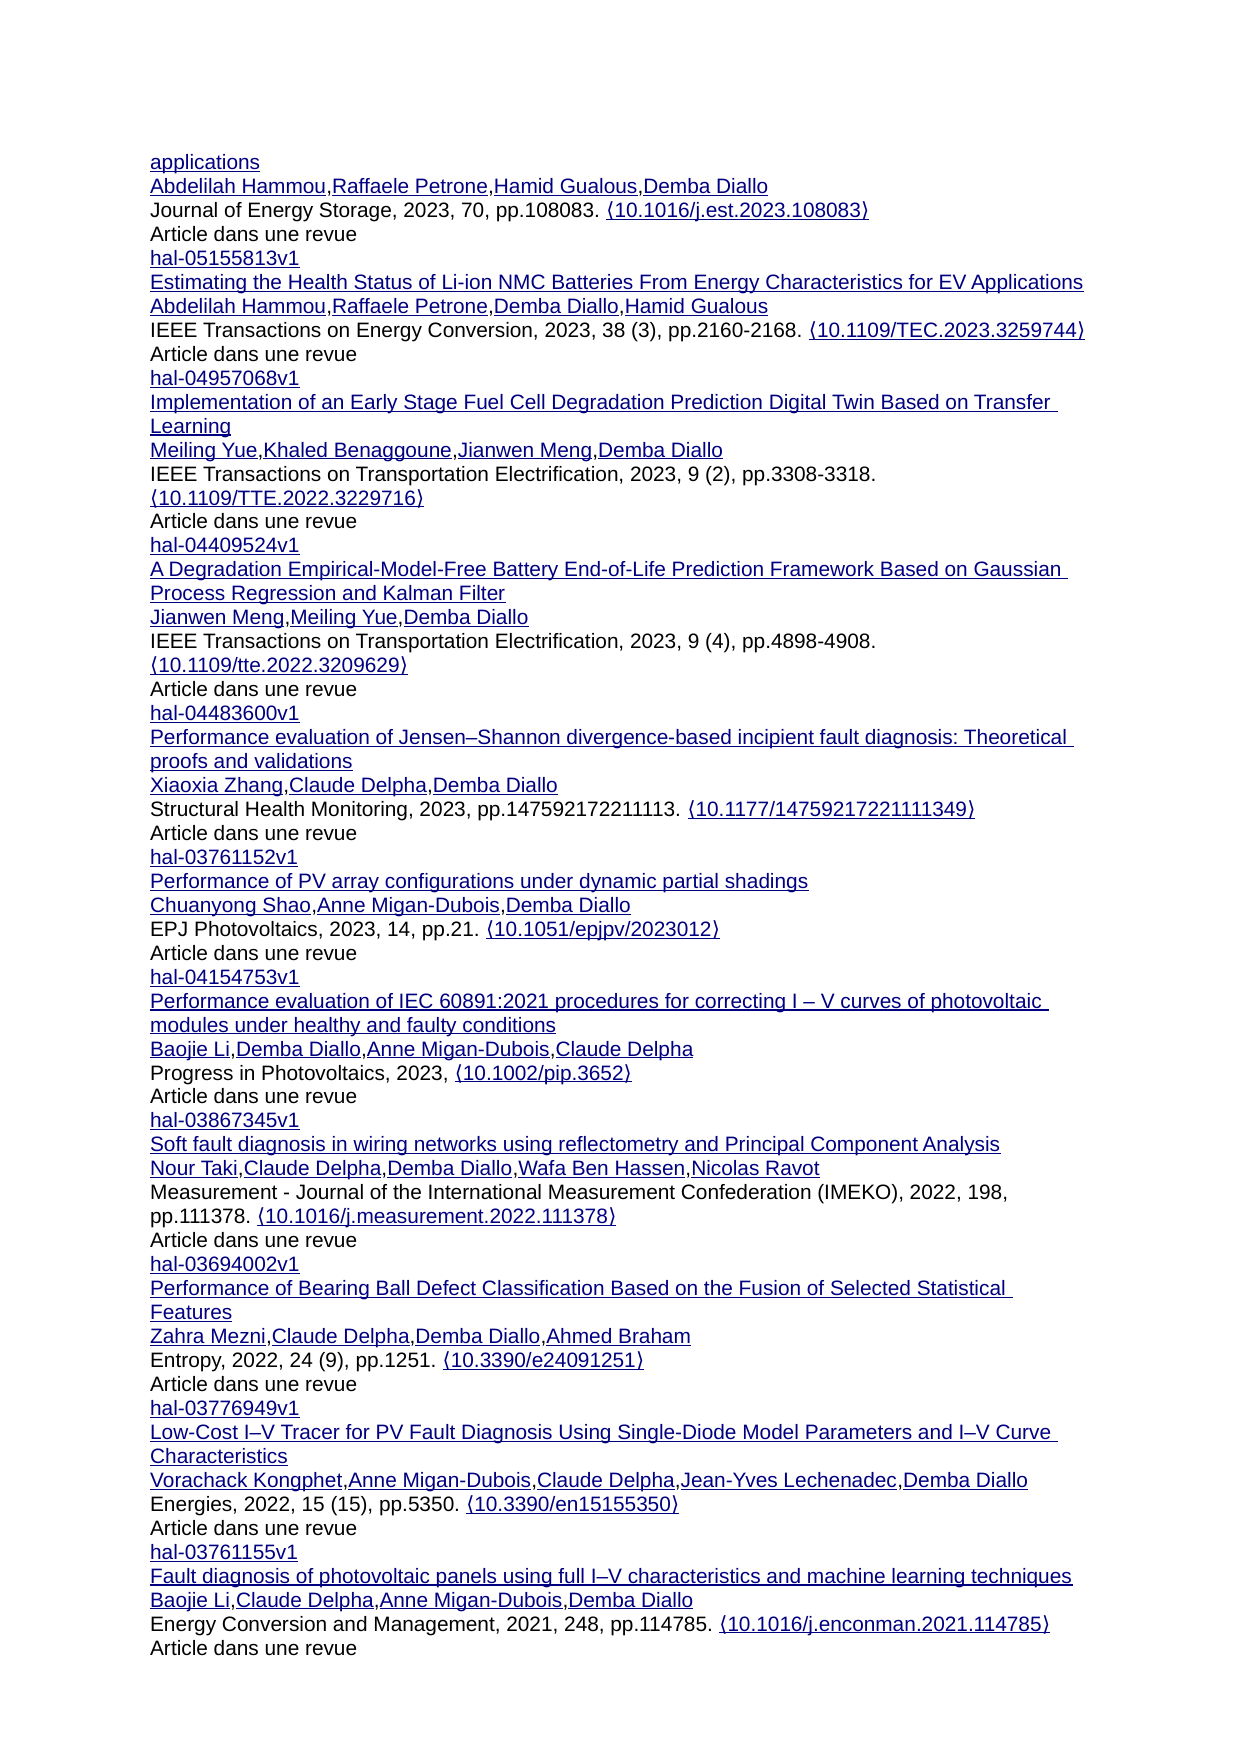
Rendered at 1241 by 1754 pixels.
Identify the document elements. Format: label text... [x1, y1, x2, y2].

table_cell Performance evaluation of IEC 60891:2021 procedures for correcting I – V curves of photovoltaic modules under healthy and faulty conditions Baojie Li,Demba Diallo,Anne Migan-Dubois,Claude Delpha Progress in Photovoltaics, 2023, ⟨10.1002/pip.3652⟩ Article dans une revue hal-03867345v1 [150, 989, 1090, 1132]
table_cell Soft fault diagnosis in wiring networks using reflectometry and Principal Component Analysis Nour Taki,Claude Delpha,Demba Diallo,Wafa Ben Hassen,Nicolas Ravot Measurement - Journal of the International Measurement Confederation (IMEKO), 2022, 198, pp.111378. ⟨10.1016/j.measurement.2022.111378⟩ Article dans une revue hal-03694002v1 [150, 1132, 1090, 1276]
table_cell Estimating the Health Status of Li-ion NMC Batteries From Energy Characteristics for EV Applications Abdelilah Hammou,Raffaele Petrone,Demba Diallo,Hamid Gualous IEEE Transactions on Energy Conversion, 2023, 38 (3), pp.2160-2168. ⟨10.1109/TEC.2023.3259744⟩ Article dans une revue hal-04957068v1 [150, 270, 1090, 389]
table_cell Performance of Bearing Ball Defect Classification Based on the Fusion of Selected Statistical Features Zahra Mezni,Claude Delpha,Demba Diallo,Ahmed Braham Entropy, 2022, 24 (9), pp.1251. ⟨10.3390/e24091251⟩ Article dans une revue hal-03776949v1 [150, 1276, 1090, 1420]
table_cell Fault diagnosis of photovoltaic panels using full I–V characteristics and machine learning techniques Baojie Li,Claude Delpha,Anne Migan-Dubois,Demba Diallo Energy Conversion and Management, 2021, 248, pp.114785. ⟨10.1016/j.enconman.2021.114785⟩ Article dans une revue [150, 1564, 1090, 1659]
table_cell Performance of PV array configurations under dynamic partial shadings Chuanyong Shao,Anne Migan-Dubois,Demba Diallo EPJ Photovoltaics, 2023, 14, pp.21. ⟨10.1051/epjpv/2023012⟩ Article dans une revue hal-04154753v1 [150, 869, 1090, 988]
table_cell A Degradation Empirical-Model-Free Battery End-of-Life Prediction Framework Based on Gaussian Process Regression and Kalman Filter Jianwen Meng,Meiling Yue,Demba Diallo IEEE Transactions on Transportation Electrification, 2023, 9 (4), pp.4898-4908. ⟨10.1109/tte.2022.3209629⟩ Article dans une revue hal-04483600v1 [150, 557, 1090, 725]
table_cell Performance evaluation of Jensen–Shannon divergence-based incipient fault diagnosis: Theoretical proofs and validations Xiaoxia Zhang,Claude Delpha,Demba Diallo Structural Health Monitoring, 2023, pp.147592172211113. ⟨10.1177/14759217221111349⟩ Article dans une revue hal-03761152v1 [150, 725, 1090, 869]
table_cell applications Abdelilah Hammou,Raffaele Petrone,Hamid Gualous,Demba Diallo Journal of Energy Storage, 2023, 70, pp.108083. ⟨10.1016/j.est.2023.108083⟩ Article dans une revue hal-05155813v1 [150, 150, 1090, 270]
table_cell Implementation of an Early Stage Fuel Cell Degradation Prediction Digital Twin Based on Transfer Learning Meiling Yue,Khaled Benaggoune,Jianwen Meng,Demba Diallo IEEE Transactions on Transportation Electrification, 2023, 9 (2), pp.3308-3318. ⟨10.1109/TTE.2022.3229716⟩ Article dans une revue hal-04409524v1 [150, 390, 1090, 557]
table_cell Low-Cost I–V Tracer for PV Fault Diagnosis Using Single-Diode Model Parameters and I–V Curve Characteristics Vorachack Kongphet,Anne Migan-Dubois,Claude Delpha,Jean-Yves Lechenadec,Demba Diallo Energies, 2022, 15 (15), pp.5350. ⟨10.3390/en15155350⟩ Article dans une revue hal-03761155v1 [150, 1420, 1090, 1563]
